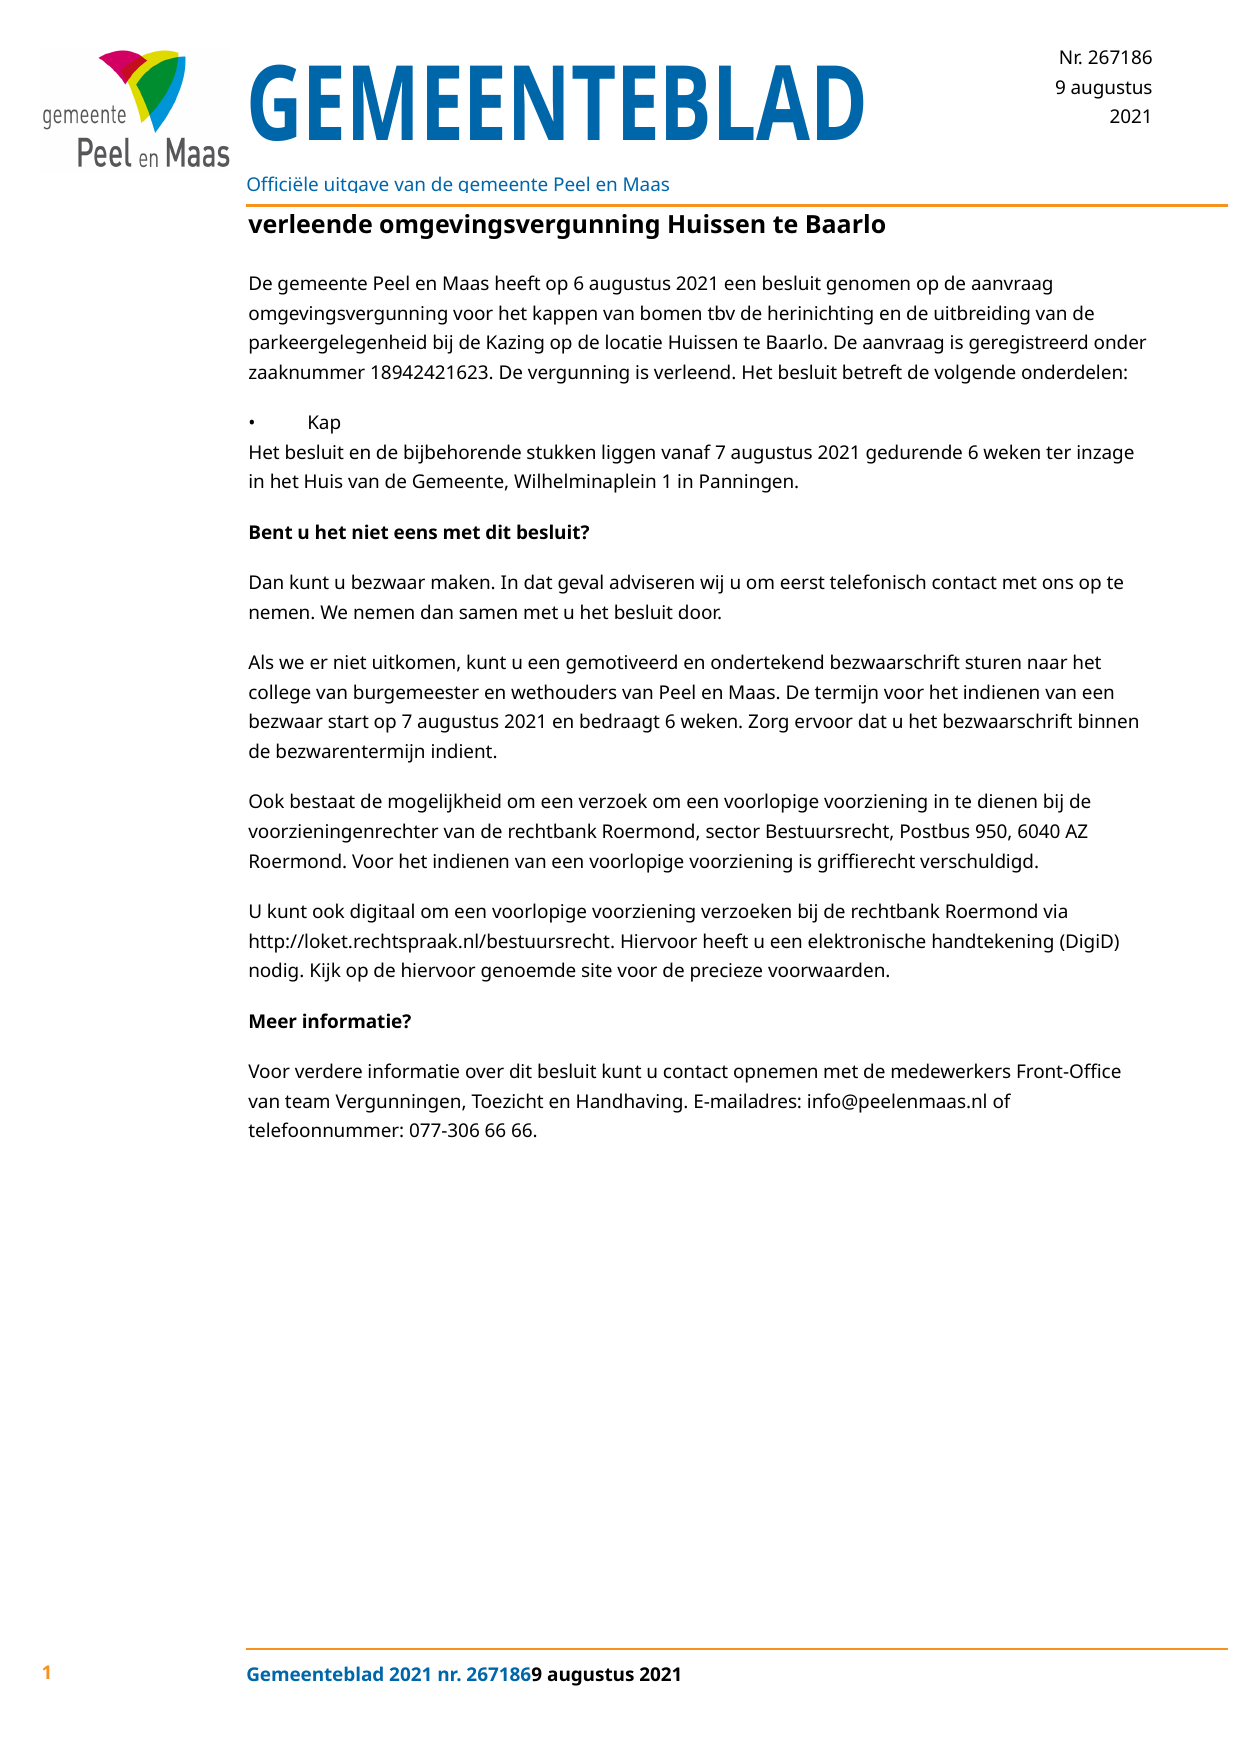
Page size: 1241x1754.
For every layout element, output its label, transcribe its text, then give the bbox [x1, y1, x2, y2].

list Kap [248, 409, 1152, 435]
text De gemeente Peel en Maas heeft op 6 augustus 2021 een besluit genomen op de aanvraag omgevingsvergunning voor het kappen van bomen tbv de herinichting en de uitbreiding van de parkeergelegenheid bij de Kazing op de locatie Huissen te Baarlo. De aanvraag is geregistreerd onder zaaknummer 18942421623. De vergunning is verleend. Het besluit betreft de volgende onderdelen: [248, 270, 1152, 385]
picture [41, 47, 231, 172]
text verleende omgevingsvergunning Huissen te Baarlo [248, 207, 1152, 241]
text U kunt ook digitaal om een voorlopige voorziening verzoeken bij de rechtbank Roermond via http://loket.rechtspraak.nl/bestuursrecht. Hiervoor heeft u een elektronische handtekening (DigiD) nodig. Kijk op de hiervoor genoemde site voor de precieze voorwaarden. [248, 898, 1152, 983]
text Dan kunt u bezwaar maken. In dat geval adviseren wij u om eerst telefonisch contact met ons op te nemen. We nemen dan samen met u het besluit door. [248, 569, 1152, 625]
text Meer informatie? [248, 1008, 1152, 1033]
text Het besluit en de bijbehorende stukken liggen vanaf 7 augustus 2021 gedurende 6 weken ter inzage in het Huis van de Gemeente, Wilhelminaplein 1 in Panningen. [248, 439, 1152, 494]
text Ook bestaat de mogelijkheid om een verzoek om een voorlopige voorziening in te dienen bij de voorzieningenrechter van de rechtbank Roermond, sector Bestuursrecht, Postbus 950, 6040 AZ Roermond. Voor het indienen van een voorlopige voorziening is griffierecht verschuldigd. [248, 789, 1152, 873]
text Voor verdere informatie over dit besluit kunt u contact opnemen met de medewerkers Front-Office van team Vergunningen, Toezicht en Handhaving. E-mailadres: info@peelenmaas.nl of telefoonnummer: 077-306 66 66. [248, 1058, 1152, 1143]
text Als we er niet uitkomen, kunt u een gemotiveerd en ondertekend bezwaarschrift sturen naar het college van burgemeester en wethouders van Peel en Maas. De termijn voor het indienen van een bezwaar start op 7 augustus 2021 en bedraagt 6 weken. Zorg ervoor dat u het bezwaarschrift binnen de bezwarentermijn indient. [248, 649, 1152, 764]
text Bent u het niet eens met dit besluit? [248, 519, 1152, 545]
